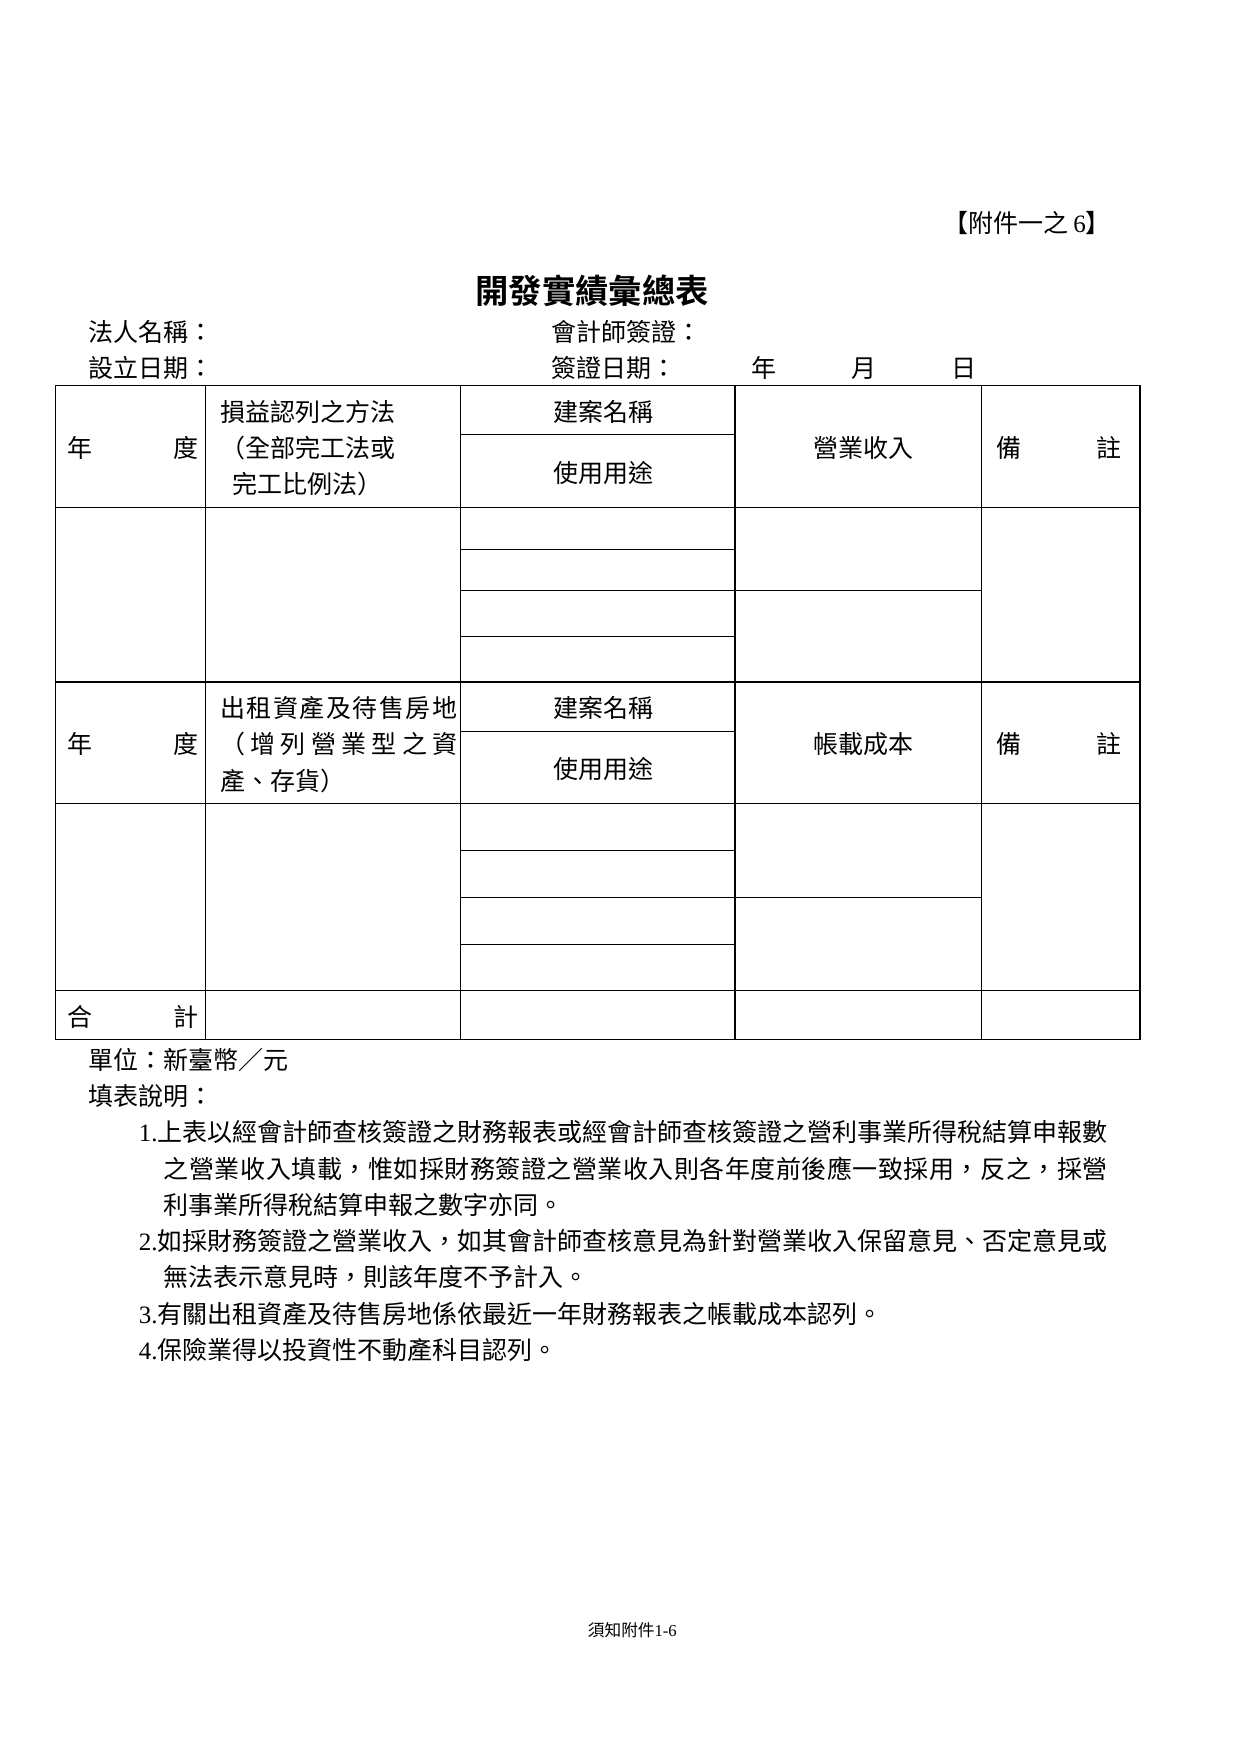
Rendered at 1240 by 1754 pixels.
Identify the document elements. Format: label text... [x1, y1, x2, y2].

table_cell [736, 898, 981, 990]
text 單位：新臺幣／元 [89, 1040, 1107, 1077]
table_cell [982, 991, 1139, 1039]
table_cell [461, 508, 734, 548]
table_cell [461, 898, 734, 943]
table_header 建案名稱 [461, 386, 734, 434]
text 填表說明： [89, 1077, 1107, 1113]
table_cell [461, 804, 734, 850]
text 1.上表以經會計師查核簽證之財務報表或經會計師查核簽證之營利事業所得稅結算申報數之營業收入填載，惟如採財務簽證之營業收入則各年度前後應一致採用，反之，採營利事業所得稅結算申報之數字亦同。 [139, 1113, 1107, 1222]
table_cell 使用用途 [461, 435, 734, 507]
table_cell 備 註 [982, 683, 1139, 803]
table_cell [461, 851, 734, 897]
text 法人名稱： 會計師簽證： [89, 313, 1107, 349]
table_cell [56, 508, 205, 681]
text 設立日期： 簽證日期： 年 月 日 [89, 349, 1107, 385]
table_cell 出租資產及待售房地（增列營業型之資產、存貨） [206, 683, 460, 803]
table_cell [461, 591, 734, 636]
table_cell [736, 804, 981, 897]
table_cell [206, 508, 460, 681]
table_cell [982, 804, 1139, 990]
table_cell [982, 508, 1139, 681]
table_cell [56, 804, 205, 990]
table_cell 年 度 [56, 683, 205, 803]
table_cell [206, 991, 460, 1039]
text 4.保險業得以投資性不動產科目認列。 [139, 1330, 1107, 1367]
text 【附件一之6】 [943, 203, 1169, 240]
table_cell [461, 637, 734, 681]
text 3.有關出租資產及待售房地係依最近一年財務報表之帳載成本認列。 [139, 1294, 1107, 1330]
table_cell [461, 945, 734, 990]
table_cell [461, 991, 734, 1039]
table_cell 建案名稱 [461, 683, 734, 731]
table_cell 帳載成本 [736, 683, 981, 803]
table_header 營業收入 [736, 386, 981, 507]
table_cell [736, 591, 981, 681]
table_cell 合 計 [56, 991, 205, 1039]
table_header 年 度 [56, 386, 205, 507]
table_cell [461, 550, 734, 590]
text 開發實績彙總表 [89, 264, 1107, 313]
table_cell [736, 991, 981, 1039]
text 2.如採財務簽證之營業收入，如其會計師查核意見為針對營業收入保留意見、否定意見或無法表示意見時，則該年度不予計入。 [139, 1222, 1107, 1294]
table_cell [206, 804, 460, 990]
table_cell 使用用途 [461, 732, 734, 803]
table_header 備 註 [982, 386, 1139, 507]
table_cell [736, 508, 981, 590]
table_header 損益認列之方法 （全部完工法或 完工比例法） [206, 386, 460, 507]
